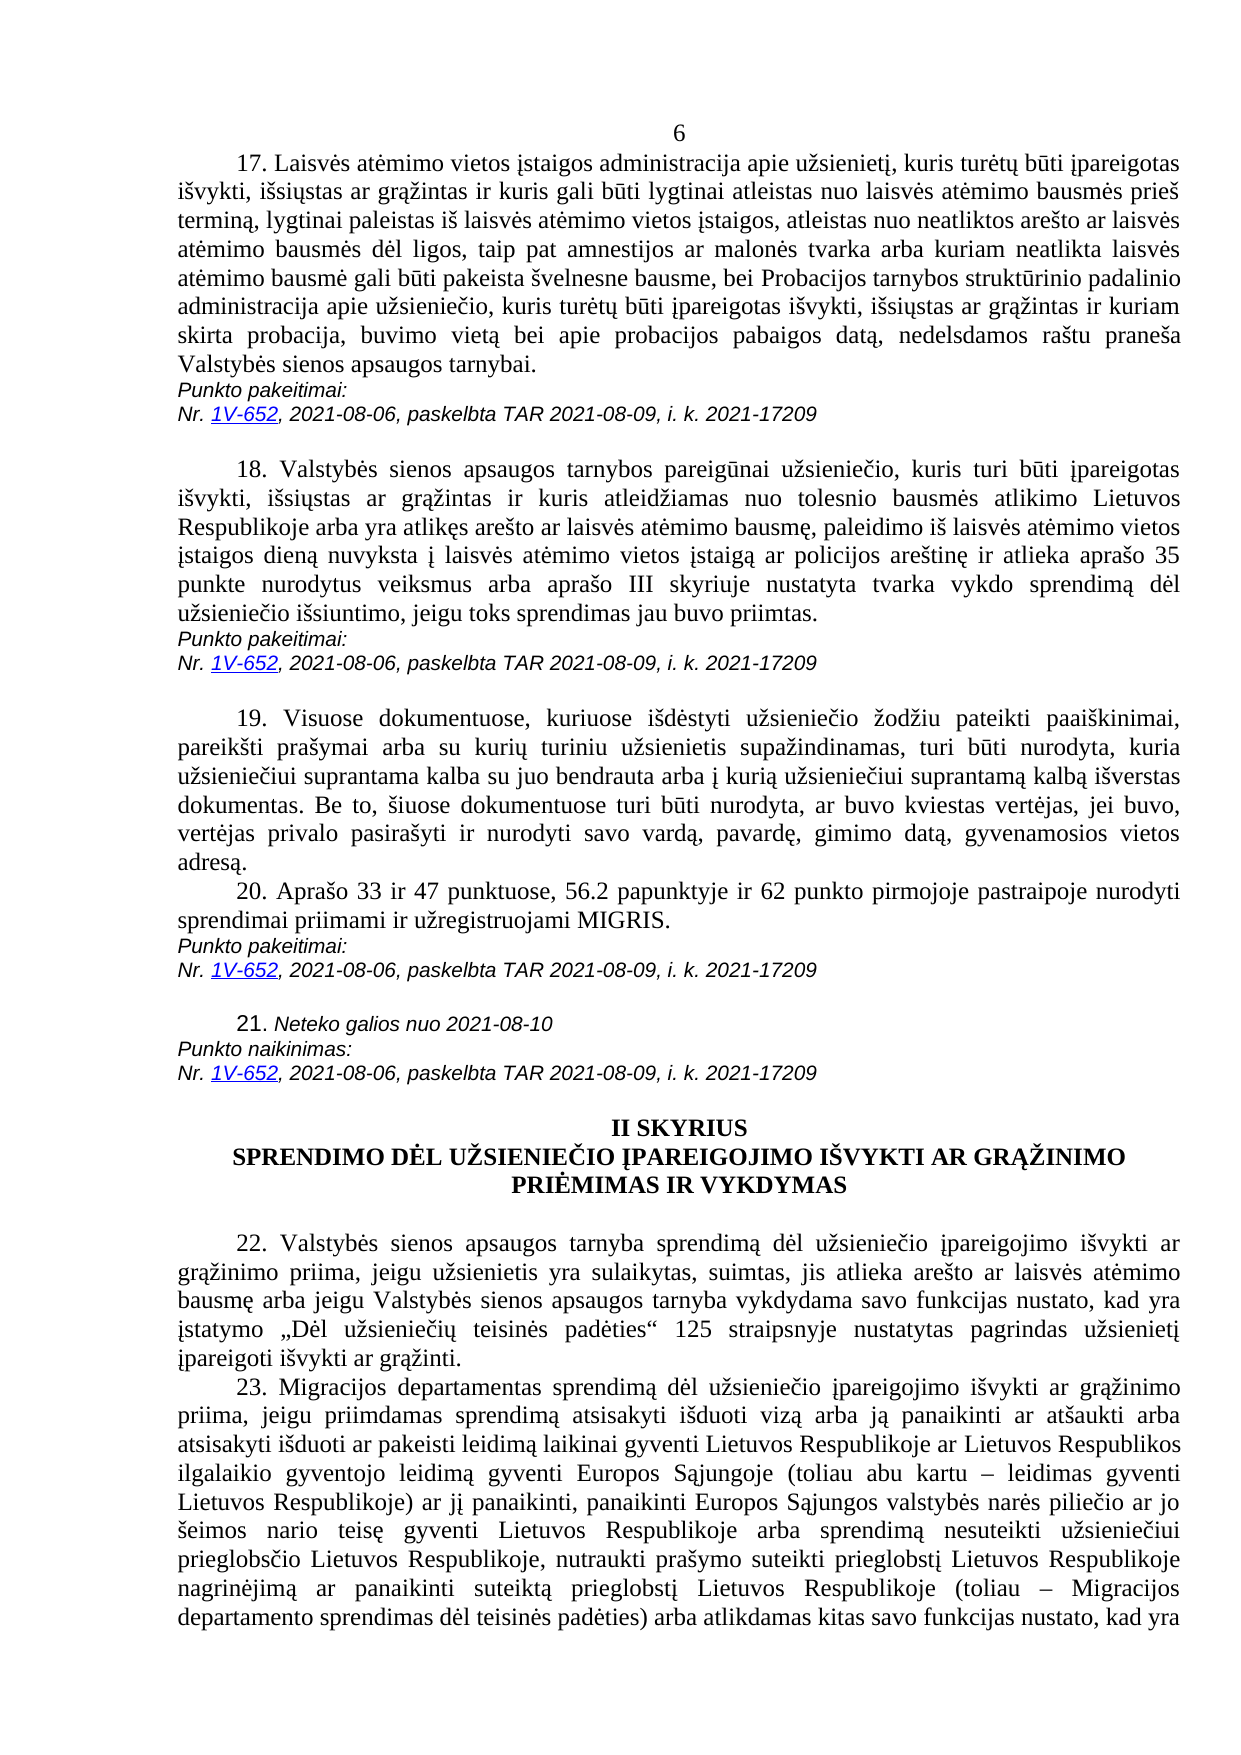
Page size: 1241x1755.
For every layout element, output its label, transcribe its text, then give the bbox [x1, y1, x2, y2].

text 18. Valstybės sienos apsaugos tarnybos pareigūnai užsieniečio, kuris turi būti įpareigotas išvykti, išsiųstas ar grąžintas ir kuris atleidžiamas nuo tolesnio bausmės atlikimo Lietuvos Respublikoje arba yra atlikęs arešto ar laisvės atėmimo bausmę, paleidimo iš laisvės atėmimo vietos įstaigos dieną nuvyksta į laisvės atėmimo vietos įstaigą ar policijos areštinę ir atlieka aprašo 35 punkte nurodytus veiksmus arba aprašo III skyriuje nustatyta tvarka vykdo sprendimą dėl užsieniečio išsiuntimo, jeigu toks sprendimas jau buvo priimtas. [177, 454, 1181, 627]
text 22. Valstybės sienos apsaugos tarnyba sprendimą dėl užsieniečio įpareigojimo išvykti ar grąžinimo priima, jeigu užsienietis yra sulaikytas, suimtas, jis atlieka arešto ar laisvės atėmimo bausmę arba jeigu Valstybės sienos apsaugos tarnyba vykdydama savo funkcijas nustato, kad yra įstatymo „Dėl užsieniečių teisinės padėties“ 125 straipsnyje nustatytas pagrindas užsienietį įpareigoti išvykti ar grąžinti. [177, 1228, 1181, 1372]
text Nr. 1V-652, 2021-08-06, paskelbta TAR 2021-08-09, i. k. 2021-17209 [177, 1060, 1181, 1084]
text 21. Neteko galios nuo 2021-08-10 [177, 1010, 1181, 1036]
text Punkto naikinimas: [177, 1036, 1181, 1060]
text Nr. 1V-652, 2021-08-06, paskelbta TAR 2021-08-09, i. k. 2021-17209 [177, 402, 1181, 426]
text 17. Laisvės atėmimo vietos įstaigos administracija apie užsienietį, kuris turėtų būti įpareigotas išvykti, išsiųstas ar grąžintas ir kuris gali būti lygtinai atleistas nuo laisvės atėmimo bausmės prieš terminą, lygtinai paleistas iš laisvės atėmimo vietos įstaigos, atleistas nuo neatliktos arešto ar laisvės atėmimo bausmės dėl ligos, taip pat amnestijos ar malonės tvarka arba kuriam neatlikta laisvės atėmimo bausmė gali būti pakeista švelnesne bausme, bei Probacijos tarnybos struktūrinio padalinio administracija apie užsieniečio, kuris turėtų būti įpareigotas išvykti, išsiųstas ar grąžintas ir kuriam skirta probacija, buvimo vietą bei apie probacijos pabaigos datą, nedelsdamos raštu praneša Valstybės sienos apsaugos tarnybai. [177, 148, 1181, 378]
text Nr. 1V-652, 2021-08-06, paskelbta TAR 2021-08-09, i. k. 2021-17209 [177, 651, 1181, 675]
text Nr. 1V-652, 2021-08-06, paskelbta TAR 2021-08-09, i. k. 2021-17209 [177, 957, 1181, 981]
text II SKYRIUS [177, 1113, 1181, 1142]
text Punkto pakeitimai: [177, 627, 1181, 651]
text 19. Visuose dokumentuose, kuriuose išdėstyti užsieniečio žodžiu pateikti paaiškinimai, pareikšti prašymai arba su kurių turiniu užsienietis supažindinamas, turi būti nurodyta, kuria užsieniečiui suprantama kalba su juo bendrauta arba į kurią užsieniečiui suprantamą kalbą išverstas dokumentas. Be to, šiuose dokumentuose turi būti nurodyta, ar buvo kviestas vertėjas, jei buvo, vertėjas privalo pasirašyti ir nurodyti savo vardą, pavardę, gimimo datą, gyvenamosios vietos adresą. [177, 703, 1181, 876]
text Sprendimo dėl užsieniečio įpareigojimo išvykti ar grąžinimo PRIĖMIMAS ir vykdymas [177, 1142, 1181, 1199]
text 20. Aprašo 33 ir 47 punktuose, 56.2 papunktyje ir 62 punkto pirmojoje pastraipoje nurodyti sprendimai priimami ir užregistruojami MIGRIS. [177, 876, 1181, 933]
text Punkto pakeitimai: [177, 933, 1181, 957]
text Punkto pakeitimai: [177, 378, 1181, 402]
text 23. Migracijos departamentas sprendimą dėl užsieniečio įpareigojimo išvykti ar grąžinimo priima, jeigu priimdamas sprendimą atsisakyti išduoti vizą arba ją panaikinti ar atšaukti arba atsisakyti išduoti ar pakeisti leidimą laikinai gyventi Lietuvos Respublikoje ar Lietuvos Respublikos ilgalaikio gyventojo leidimą gyventi Europos Sąjungoje (toliau abu kartu – leidimas gyventi Lietuvos Respublikoje) ar jį panaikinti, panaikinti Europos Sąjungos valstybės narės piliečio ar jo šeimos nario teisę gyventi Lietuvos Respublikoje arba sprendimą nesuteikti užsieniečiui prieglobsčio Lietuvos Respublikoje, nutraukti prašymo suteikti prieglobstį Lietuvos Respublikoje nagrinėjimą ar panaikinti suteiktą prieglobstį Lietuvos Respublikoje (toliau – Migracijos departamento sprendimas dėl teisinės padėties) arba atlikdamas kitas savo funkcijas nustato, kad yra [177, 1372, 1181, 1631]
